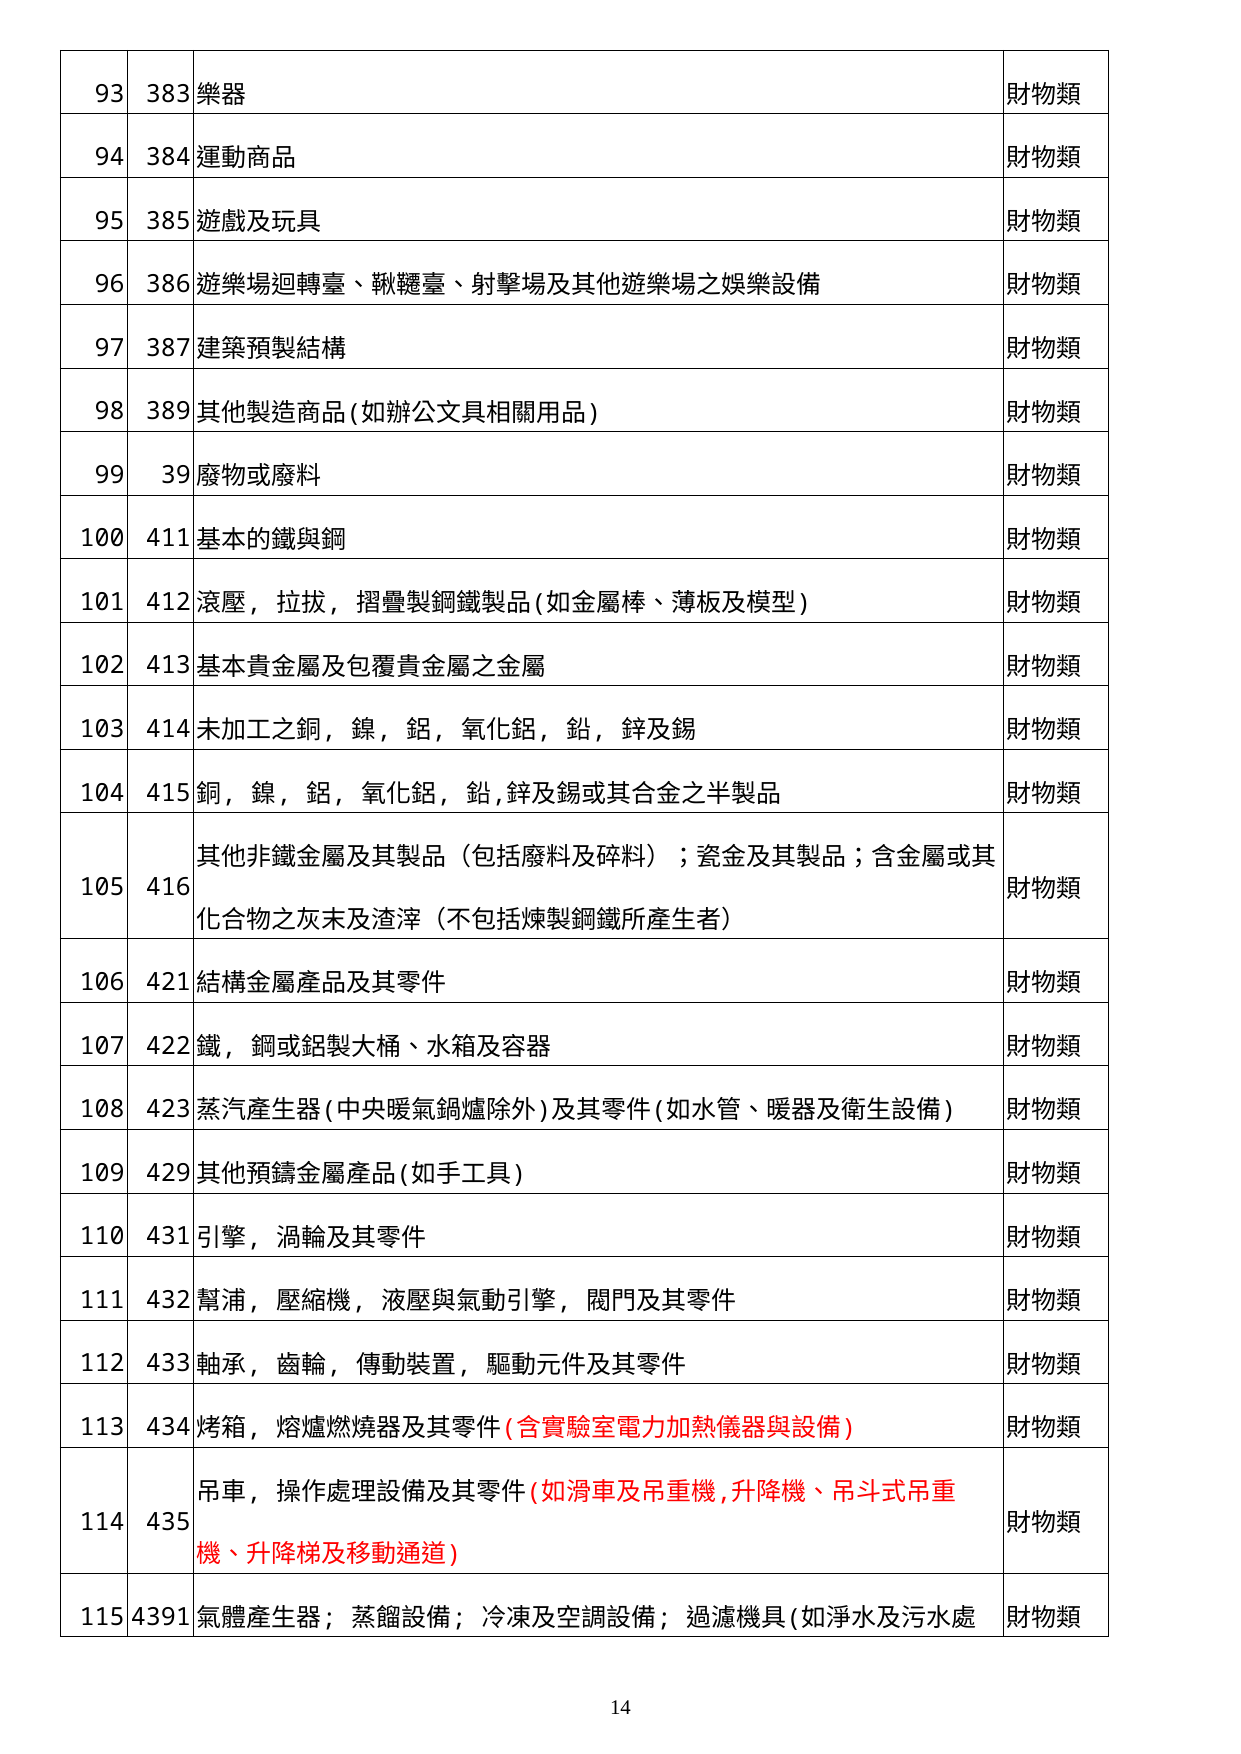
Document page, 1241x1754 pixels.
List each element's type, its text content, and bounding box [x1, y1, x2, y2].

table_cell 99 [61, 432, 127, 494]
table_cell 財物類 [1004, 1194, 1108, 1256]
table_cell 其他非鐵金屬及其製品（包括廢料及碎料）；瓷金及其製品；含金屬或其化合物之灰末及渣滓（不包括煉製鋼鐵所產生者） [194, 813, 1003, 938]
table_cell 98 [61, 369, 127, 431]
table_cell 財物類 [1004, 369, 1108, 431]
table_cell 未加工之銅, 鎳, 鋁, 氧化鋁, 鉛, 鋅及錫 [194, 686, 1003, 749]
table_cell 423 [128, 1066, 193, 1129]
table_cell 財物類 [1004, 1130, 1108, 1192]
table_cell 432 [128, 1257, 193, 1319]
table_cell 烤箱, 熔爐燃燒器及其零件(含實驗室電力加熱儀器與設備) [194, 1384, 1003, 1447]
table_cell 財物類 [1004, 939, 1108, 1002]
table_cell 銅, 鎳, 鋁, 氧化鋁, 鉛,鋅及錫或其合金之半製品 [194, 750, 1003, 812]
table_cell 112 [61, 1321, 127, 1383]
table_cell 102 [61, 623, 127, 685]
table_cell 105 [61, 813, 127, 938]
table_cell 101 [61, 559, 127, 622]
table_cell 財物類 [1004, 686, 1108, 749]
table_cell 幫浦, 壓縮機, 液壓與氣動引擎, 閥門及其零件 [194, 1257, 1003, 1319]
table_cell 416 [128, 813, 193, 938]
table_cell 389 [128, 369, 193, 431]
table_cell 414 [128, 686, 193, 749]
table_cell 412 [128, 559, 193, 622]
table_cell 財物類 [1004, 241, 1108, 304]
table_cell 其他製造商品(如辦公文具相關用品) [194, 369, 1003, 431]
table_cell 財物類 [1004, 1448, 1108, 1573]
table_cell 383 [128, 51, 193, 113]
table_cell 財物類 [1004, 750, 1108, 812]
table_cell 4391 [128, 1574, 193, 1636]
table_cell 結構金屬產品及其零件 [194, 939, 1003, 1002]
table_cell 421 [128, 939, 193, 1002]
table_cell 109 [61, 1130, 127, 1192]
table_cell 滾壓, 拉拔, 摺疊製鋼鐵製品(如金屬棒、薄板及模型) [194, 559, 1003, 622]
table_cell 415 [128, 750, 193, 812]
table_cell 引擎, 渦輪及其零件 [194, 1194, 1003, 1256]
table_cell 103 [61, 686, 127, 749]
table_cell 財物類 [1004, 1321, 1108, 1383]
table_cell 財物類 [1004, 1066, 1108, 1129]
table_cell 106 [61, 939, 127, 1002]
table_cell 財物類 [1004, 559, 1108, 622]
table_cell 104 [61, 750, 127, 812]
table_cell 39 [128, 432, 193, 494]
table_cell 413 [128, 623, 193, 685]
table_cell 431 [128, 1194, 193, 1256]
table_cell 411 [128, 496, 193, 558]
table_cell 429 [128, 1130, 193, 1192]
table_cell 基本的鐵與鋼 [194, 496, 1003, 558]
table_cell 110 [61, 1194, 127, 1256]
table_cell 115 [61, 1574, 127, 1636]
table_cell 114 [61, 1448, 127, 1573]
table_cell 樂器 [194, 51, 1003, 113]
table_cell 94 [61, 114, 127, 177]
table_cell 財物類 [1004, 623, 1108, 685]
table_cell 財物類 [1004, 496, 1108, 558]
table_cell 遊樂場迴轉臺、鞦韆臺、射擊場及其他遊樂場之娛樂設備 [194, 241, 1003, 304]
table_cell 96 [61, 241, 127, 304]
table_cell 422 [128, 1003, 193, 1065]
table_cell 387 [128, 305, 193, 367]
table_cell 93 [61, 51, 127, 113]
table_cell 建築預製結構 [194, 305, 1003, 367]
table_cell 385 [128, 178, 193, 240]
table_cell 384 [128, 114, 193, 177]
table_cell 財物類 [1004, 1257, 1108, 1319]
table_cell 433 [128, 1321, 193, 1383]
table_cell 111 [61, 1257, 127, 1319]
table_cell 財物類 [1004, 1384, 1108, 1447]
table_cell 113 [61, 1384, 127, 1447]
table_cell 運動商品 [194, 114, 1003, 177]
table_cell 財物類 [1004, 432, 1108, 494]
table_cell 財物類 [1004, 51, 1108, 113]
table_cell 其他預鑄金屬產品(如手工具) [194, 1130, 1003, 1192]
table_cell 蒸汽產生器(中央暖氣鍋爐除外)及其零件(如水管、暖器及衛生設備) [194, 1066, 1003, 1129]
table_cell 財物類 [1004, 305, 1108, 367]
table_cell 100 [61, 496, 127, 558]
table_cell 財物類 [1004, 178, 1108, 240]
table_cell 財物類 [1004, 1003, 1108, 1065]
table_cell 95 [61, 178, 127, 240]
table_cell 氣體產生器; 蒸餾設備; 冷凍及空調設備; 過濾機具(如淨水及污水處 [194, 1574, 1003, 1636]
table_cell 108 [61, 1066, 127, 1129]
table_cell 遊戲及玩具 [194, 178, 1003, 240]
table_cell 434 [128, 1384, 193, 1447]
table_cell 97 [61, 305, 127, 367]
table_cell 財物類 [1004, 813, 1108, 938]
table_cell 基本貴金屬及包覆貴金屬之金屬 [194, 623, 1003, 685]
table_cell 435 [128, 1448, 193, 1573]
table_cell 軸承, 齒輪, 傳動裝置, 驅動元件及其零件 [194, 1321, 1003, 1383]
table_cell 財物類 [1004, 114, 1108, 177]
table_cell 財物類 [1004, 1574, 1108, 1636]
table_cell 386 [128, 241, 193, 304]
table_cell 廢物或廢料 [194, 432, 1003, 494]
table_cell 鐵, 鋼或鋁製大桶、水箱及容器 [194, 1003, 1003, 1065]
table_cell 107 [61, 1003, 127, 1065]
table_cell 吊車, 操作處理設備及其零件(如滑車及吊重機,升降機、吊斗式吊重機、升降梯及移動通道) [194, 1448, 1003, 1573]
